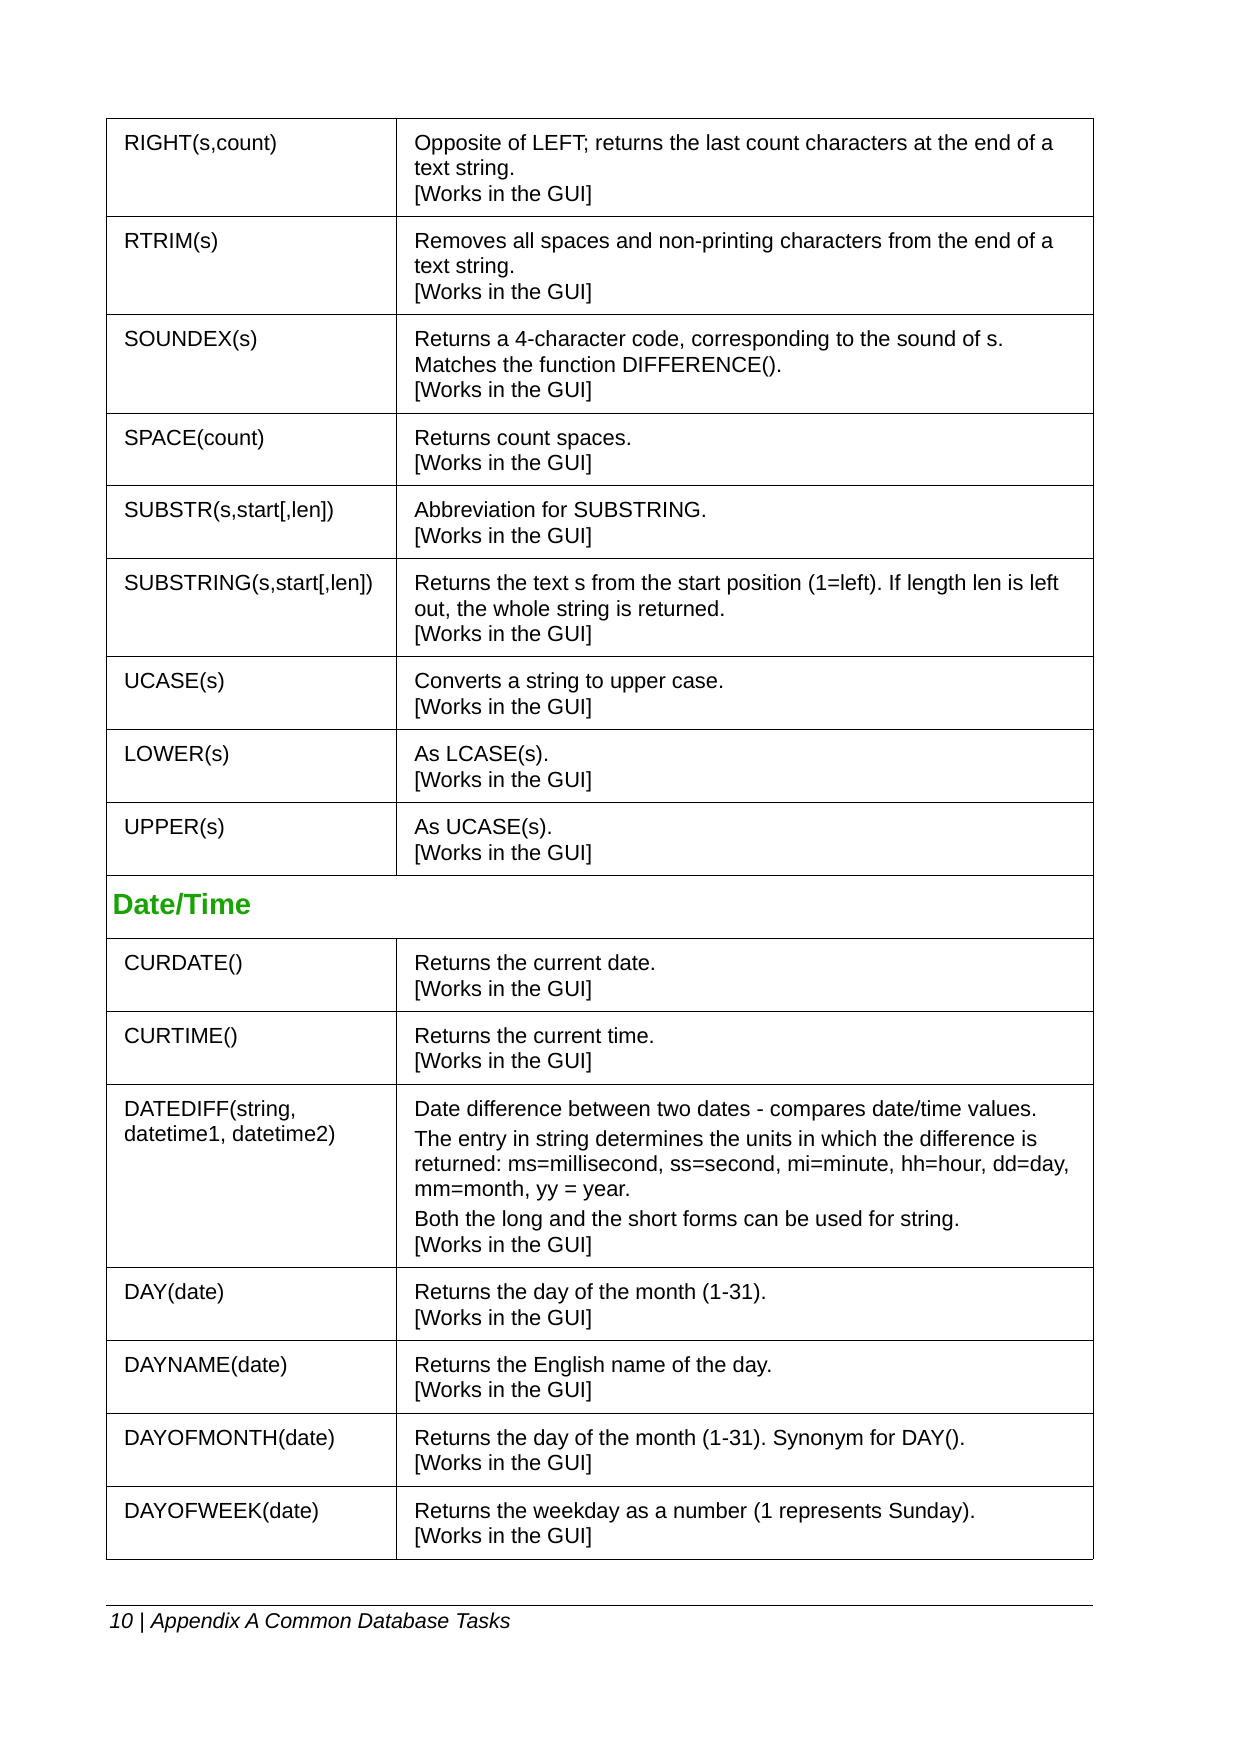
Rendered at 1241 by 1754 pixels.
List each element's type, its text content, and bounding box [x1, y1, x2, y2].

table_cell Date difference between two dates - compares date/time values. The entry in string determines the units in which the difference is returned: ms=millisecond, ss=second, mi=minute, hh=hour, dd=day, mm=month, yy = year. Both the long and the short forms can be used for string. [Works in the GUI] [397, 1085, 1093, 1267]
table_cell Returns the current time. [Works in the GUI] [397, 1012, 1093, 1084]
table_cell SUBSTR(s,start[,len]) [107, 486, 396, 558]
table_cell Returns the weekday as a number (1 represents Sunday). [Works in the GUI] [397, 1487, 1093, 1559]
table_cell UPPER(s) [107, 803, 396, 875]
table_cell Returns count spaces. [Works in the GUI] [397, 414, 1093, 485]
table_cell Returns a 4-character code, corresponding to the sound of s. Matches the function DIFFERENCE(). [Works in the GUI] [397, 315, 1093, 412]
table_cell Opposite of LEFT; returns the last count characters at the end of a text string. [Works in the GUI] [397, 119, 1093, 216]
table_cell As UCASE(s). [Works in the GUI] [397, 803, 1093, 875]
table_cell SOUNDEX(s) [107, 315, 396, 412]
table_cell Returns the text s from the start position (1=left). If length len is left out, the whole string is returned. [Works in the GUI] [397, 559, 1093, 656]
table_cell CURTIME() [107, 1012, 396, 1084]
table_cell SUBSTRING(s,start[,len]) [107, 559, 396, 656]
table_cell RTRIM(s) [107, 217, 396, 314]
table_cell Removes all spaces and non-printing characters from the end of a text string. [Works in the GUI] [397, 217, 1093, 314]
table_cell DAYOFMONTH(date) [107, 1414, 396, 1486]
table_cell Returns the day of the month (1-31). [Works in the GUI] [397, 1268, 1093, 1340]
table_cell DATEDIFF(string, datetime1, datetime2) [107, 1085, 396, 1267]
table_cell LOWER(s) [107, 730, 396, 802]
table_cell Abbreviation for SUBSTRING. [Works in the GUI] [397, 486, 1093, 558]
table_cell Converts a string to upper case. [Works in the GUI] [397, 657, 1093, 729]
table_cell DAYNAME(date) [107, 1341, 396, 1413]
table_cell Returns the English name of the day. [Works in the GUI] [397, 1341, 1093, 1413]
table_cell RIGHT(s,count) [107, 119, 396, 216]
table_cell Returns the day of the month (1-31). Synonym for DAY(). [Works in the GUI] [397, 1414, 1093, 1486]
table_cell Returns the current date. [Works in the GUI] [397, 939, 1093, 1011]
table_cell Date/Time [107, 876, 1093, 938]
table_cell DAY(date) [107, 1268, 396, 1340]
table_cell DAYOFWEEK(date) [107, 1487, 396, 1559]
table_cell SPACE(count) [107, 414, 396, 485]
table_cell As LCASE(s). [Works in the GUI] [397, 730, 1093, 802]
table_cell UCASE(s) [107, 657, 396, 729]
table_cell CURDATE() [107, 939, 396, 1011]
